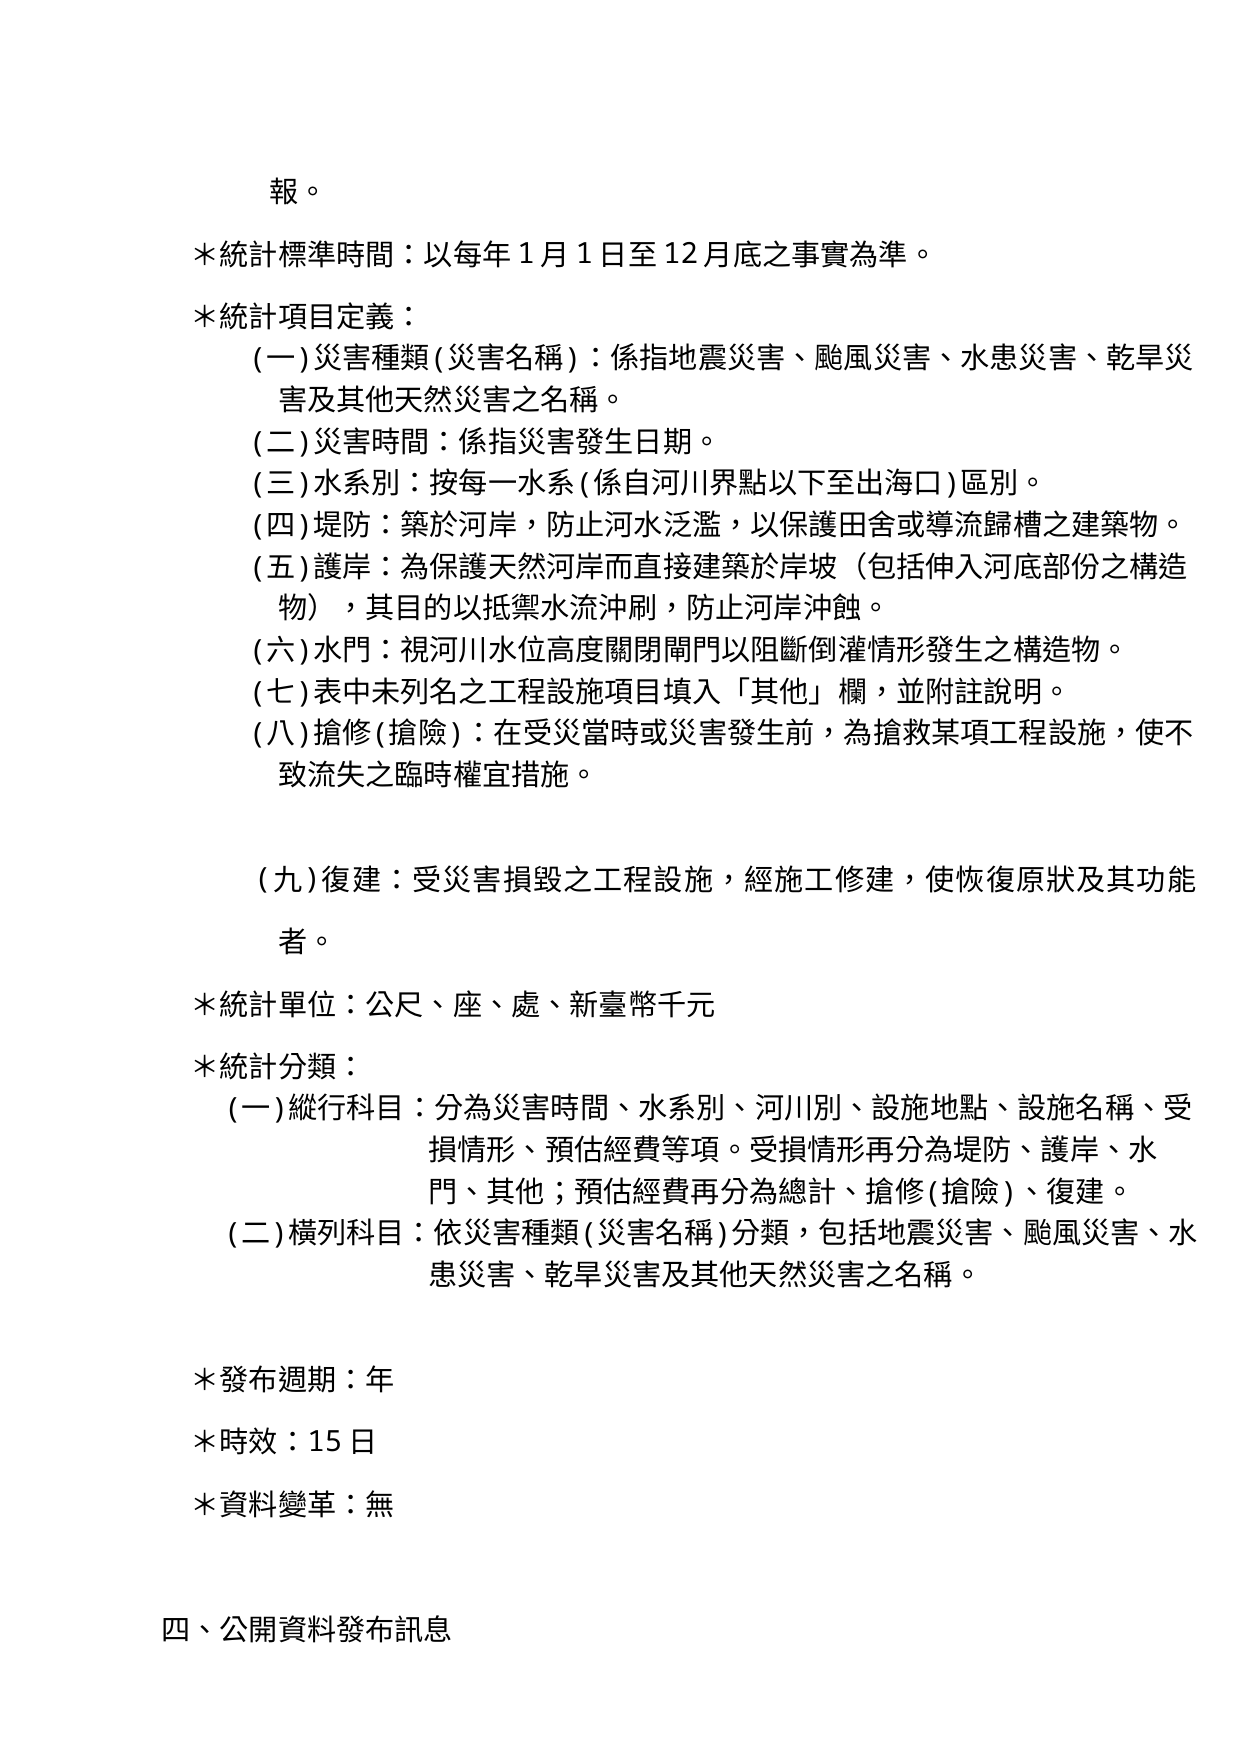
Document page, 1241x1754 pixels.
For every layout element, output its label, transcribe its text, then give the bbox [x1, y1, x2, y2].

table_header 統計資料背景說明 資料種類：天然災害統計 資料項目：臺中市南區天然災害河川防洪設施受損情形 一、發布及編製機關單位 ＊發布機關、單位：臺中市南區區公所會計室 ＊編製單位：臺中市南區區公所農業及建設課 ＊聯絡電話：04-22626105 ＊傳真：04-22636596 ＊電子信箱：s4181@taichung.gov.tw 二、發布形式 口頭： （ ）記者會或說明會 書面： （ ）新聞稿 （V）報表 （ ）書刊，刊名： ＊電子媒體： （V）線上書刊及資料庫，網址：https://govstat.taichung.gov.tw/TCSTAT/Page/kcg01_2.aspx?Mid1=387540000A （ ）磁片 （ ）光碟片 （ ）其他 三、資料範圍、週期及時效 ＊統計地區範圍及對象： (一)凡本區所轄所有河川之各項防洪工程設施受災損毀均為統計對象。 (二)各單位所報工程設施損毀數包括施工中之工程，但以當年度所發生之災害為限。凡屬年久失修之設施物，即非屬當年度災害損毀者，均不予列報。 ＊統計標準時間：以每年1月1日至12月底之事實為準。 ＊統計項目定義： (一)災害種類(災害名稱)：係指地震災害、颱風災害、水患災害、乾旱災害及其他天然災害之名稱。 (二)災害時間：係指災害發生日期。 (三)水系別：按每一水系(係自河川界點以下至出海口)區別。 (四)堤防：築於河岸，防止河水泛濫，以保護田舍或導流歸槽之建築物。 (五)護岸：為保護天然河岸而直接建築於岸坡（包括伸入河底部份之構造 物），其目的以抵禦水流沖刷，防止河岸沖蝕。 (六)水門：視河川水位高度關閉閘門以阻斷倒灌情形發生之構造物。 (七)表中未列名之工程設施項目填入「其他」欄，並附註說明。 (八)搶修(搶險)：在受災當時或災害發生前，為搶救某項工程設施，使不致流失之臨時權宜措施。 (九)復建：受災害損毀之工程設施，經施工修建，使恢復原狀及其功能者。 ＊統計單位：公尺、座、處、新臺幣千元 ＊統計分類： (一)縱行科目：分為災害時間、水系別、河川別、設施地點、設施名稱、受損情形、預估經費等項。受損情形再分為堤防、護岸、水門、其他；預估經費再分為總計、搶修(搶險)、復建。 (二)橫列科目：依災害種類(災害名稱)分類，包括地震災害、颱風災害、水患災害、乾旱災害及其他天然災害之名稱。 ＊發布週期：年 ＊時效：15日 ＊資料變革：無 四、公開資料發布訊息 ＊預告發布日期：每年終了15日。(原訂預告發布日期如遇例假日或國定假日則延至下一個工作日發布) ＊同步發送單位：臺中市政府主計處 五、資料品質 ＊統計指標編製方法與資料來源說明：本所農業及建設課依據里鄰長及橋樑巡守人員通報資料編製。 ＊統計資料交叉查核及確保資料合理性之機制：由電腦系統自動進行加總交叉查核。 六、須注意及預定改變之事項：表號 11260-90-01-3 七、其他事項：無 [150, 148, 1209, 1648]
